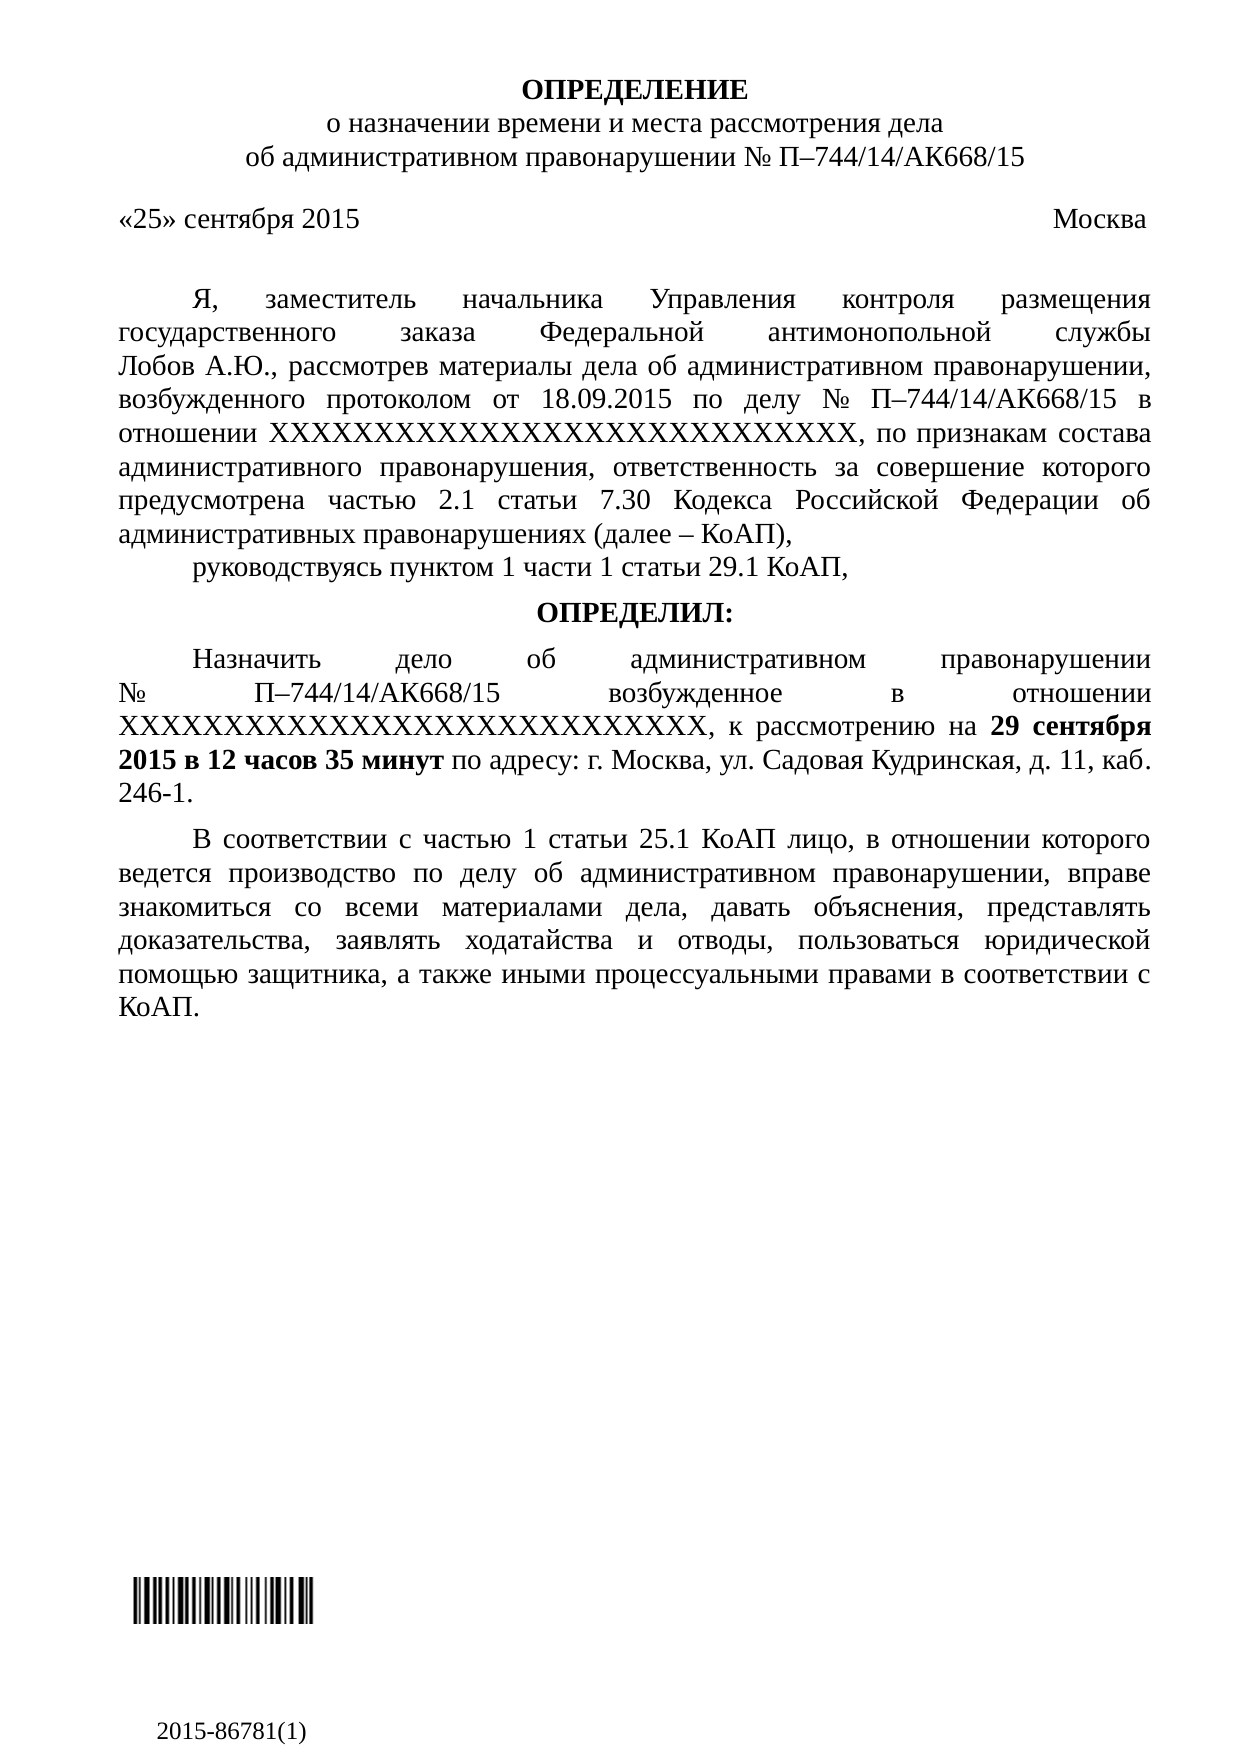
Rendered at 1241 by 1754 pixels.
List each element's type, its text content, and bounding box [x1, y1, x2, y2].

text об административном правонарушении № П–744/14/АК668/15 [118, 139, 1152, 173]
text Я, заместитель начальника Управления контроля размещения государственного заказа Федеральной антимонопольной службы Лобов А.Ю., рассмотрев материалы дела об административном правонарушении, возбужденного протоколом от 18.09.2015 по делу № П–744/14/АК668/15 в отношении XXXXXXXXXXXXXXXXXXXXXXXXXXXX, по признакам состава административного правонарушения, ответственность за совершение которого предусмотрена частью 2.1 статьи 7.30 Кодекса Российской Федерации об административных правонарушениях (далее – КоАП), [118, 281, 1152, 549]
subtitle ОПРЕДЕЛЕНИЕ [118, 72, 1152, 106]
text руководствуясь пунктом 1 части 1 статьи 29.1 КоАП, [118, 549, 1152, 583]
text «25» сентября 2015 Москва [118, 201, 1152, 235]
text о назначении времени и места рассмотрения дела [118, 106, 1152, 139]
text В соответствии с частью 1 статьи 25.1 КоАП лицо, в отношении которого ведется производство по делу об административном правонарушении, вправе знакомиться со всеми материалами дела, давать объяснения, представлять доказательства, заявлять ходатайства и отводы, пользоваться юридической помощью защитника, а также иными процессуальными правами в соответствии с КоАП. [118, 822, 1152, 1023]
picture [118, 1577, 331, 1624]
text ОПРЕДЕЛИЛ: [118, 595, 1152, 629]
text Назначить дело об административном правонарушении № П–744/14/АК668/15 возбужденное в отношении XXXXXXXXXXXXXXXXXXXXXXXXXXXX, к рассмотрению на 29 сентября 2015 в 12 часов 35 минут по адресу: г. Москва, ул. Садовая Кудринская, д. 11, каб. 246-1. [118, 641, 1152, 809]
